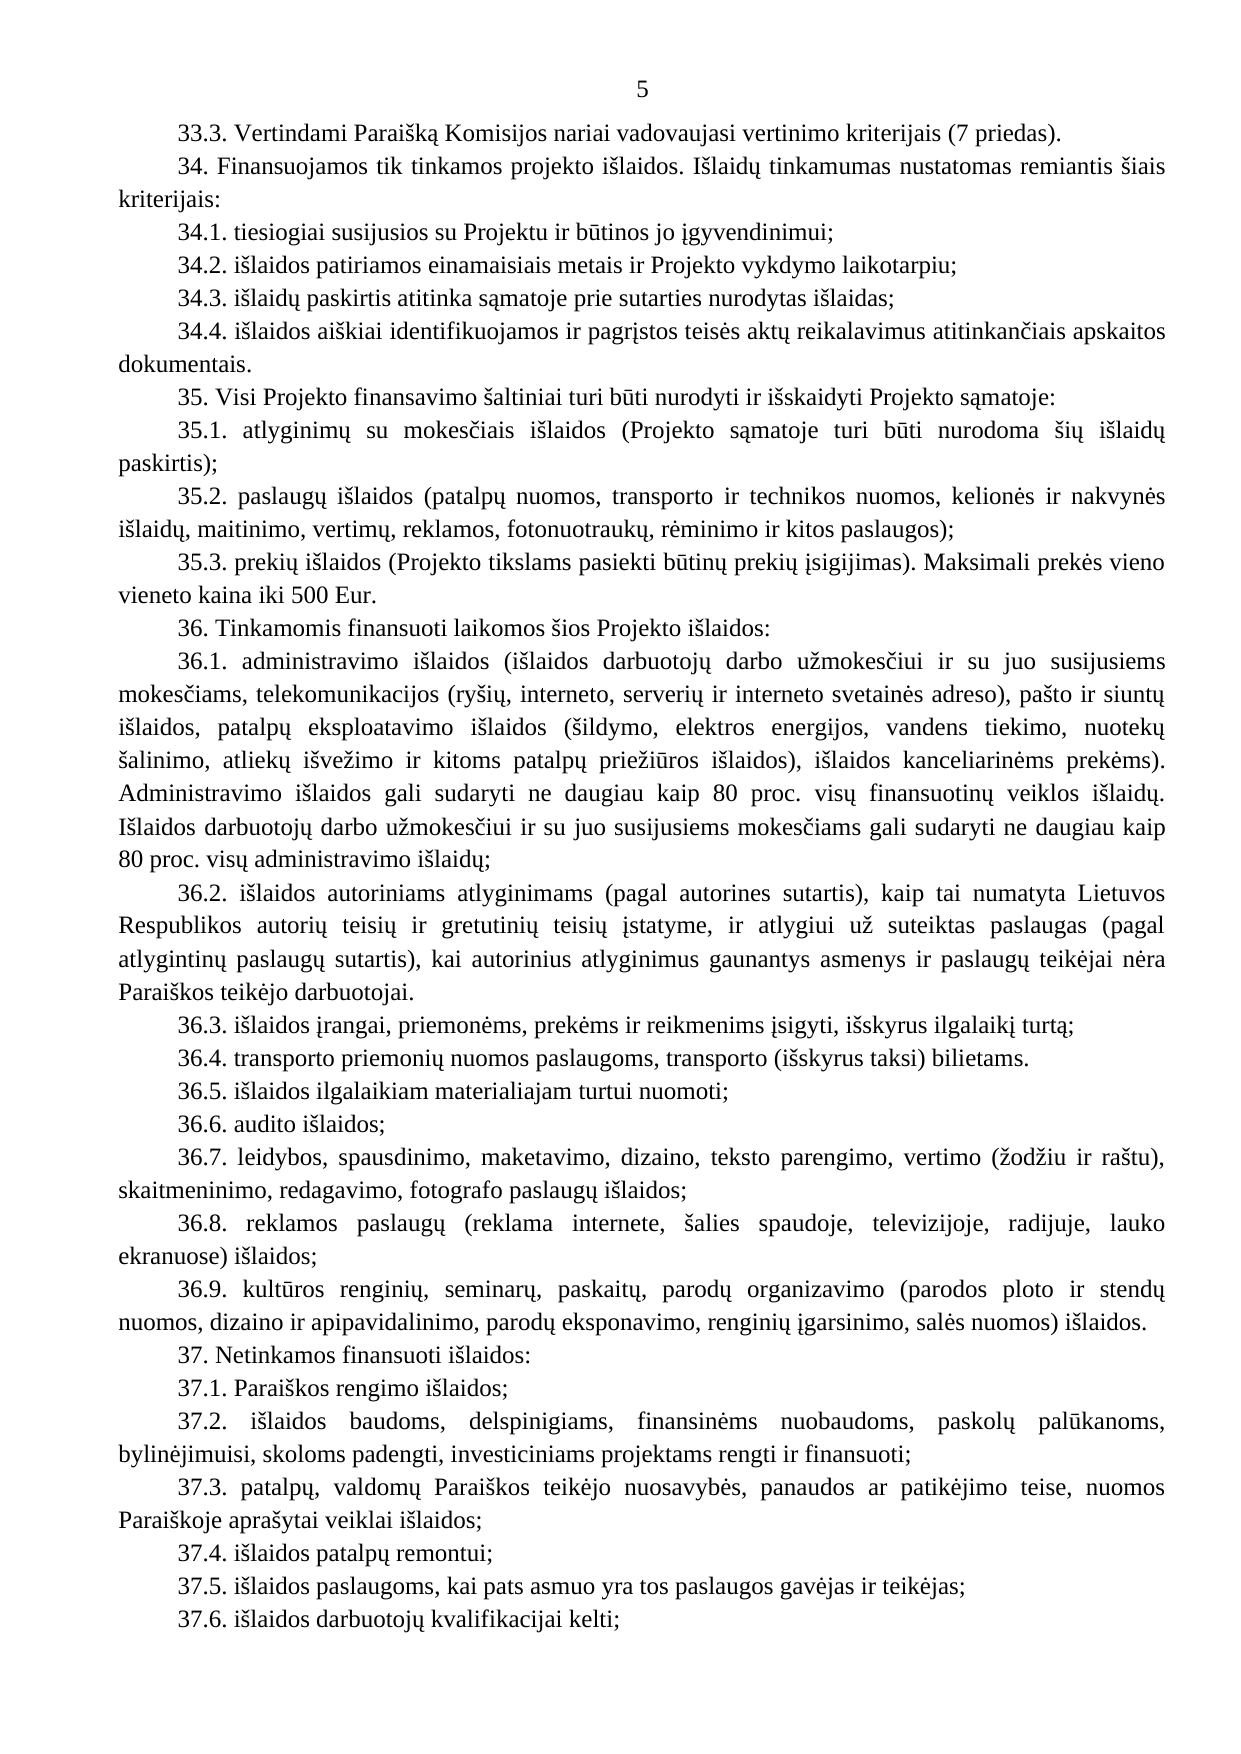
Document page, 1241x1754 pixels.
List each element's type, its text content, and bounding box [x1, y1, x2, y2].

text 36. Tinkamomis finansuoti laikomos šios Projekto išlaidos: [118, 613, 1166, 642]
text 37.3. patalpų, valdomų Paraiškos teikėjo nuosavybės, panaudos ar patikėjimo teise, nuomos Paraiškoje aprašytai veiklai išlaidos; [118, 1472, 1166, 1534]
text 35. Visi Projekto finansavimo šaltiniai turi būti nurodyti ir išskaidyti Projekto sąmatoje: [118, 382, 1166, 411]
text 37.2. išlaidos baudoms, delspinigiams, finansinėms nuobaudoms, paskolų palūkanoms, bylinėjimuisi, skoloms padengti, investiciniams projektams rengti ir finansuoti; [118, 1406, 1166, 1468]
text 36.8. reklamos paslaugų (reklama internete, šalies spaudoje, televizijoje, radijuje, lauko ekranuose) išlaidos; [118, 1208, 1166, 1269]
text 35.2. paslaugų išlaidos (patalpų nuomos, transporto ir technikos nuomos, kelionės ir nakvynės išlaidų, maitinimo, vertimų, reklamos, fotonuotraukų, rėminimo ir kitos paslaugos); [118, 481, 1166, 543]
text 37.6. išlaidos darbuotojų kvalifikacijai kelti; [118, 1604, 1166, 1633]
text 35.3. prekių išlaidos (Projekto tikslams pasiekti būtinų prekių įsigijimas). Maksimali prekės vieno vieneto kaina iki 500 Eur. [118, 547, 1166, 609]
text 36.7. leidybos, spausdinimo, maketavimo, dizaino, teksto parengimo, vertimo (žodžiu ir raštu), skaitmeninimo, redagavimo, fotografo paslaugų išlaidos; [118, 1142, 1166, 1203]
text 37.4. išlaidos patalpų remontui; [118, 1538, 1166, 1567]
text 36.2. išlaidos autoriniams atlyginimams (pagal autorines sutartis), kaip tai numatyta Lietuvos Respublikos autorių teisių ir gretutinių teisių įstatyme, ir atlygiui už suteiktas paslaugas (pagal atlygintinų paslaugų sutartis), kai autorinius atlyginimus gaunantys asmenys ir paslaugų teikėjai nėra Paraiškos teikėjo darbuotojai. [118, 878, 1166, 1005]
text 36.6. audito išlaidos; [118, 1109, 1166, 1137]
text 37. Netinkamos finansuoti išlaidos: [118, 1340, 1166, 1369]
text 36.1. administravimo išlaidos (išlaidos darbuotojų darbo užmokesčiui ir su juo susijusiems mokesčiams, telekomunikacijos (ryšių, interneto, serverių ir interneto svetainės adreso), pašto ir siuntų išlaidos, patalpų eksploatavimo išlaidos (šildymo, elektros energijos, vandens tiekimo, nuotekų šalinimo, atliekų išvežimo ir kitoms patalpų priežiūros išlaidos), išlaidos kanceliarinėms prekėms). Administravimo išlaidos gali sudaryti ne daugiau kaip 80 proc. visų finansuotinų veiklos išlaidų. Išlaidos darbuotojų darbo užmokesčiui ir su juo susijusiems mokesčiams gali sudaryti ne daugiau kaip 80 proc. visų administravimo išlaidų; [118, 646, 1166, 873]
text 34.4. išlaidos aiškiai identifikuojamos ir pagrįstos teisės aktų reikalavimus atitinkančiais apskaitos dokumentais. [118, 316, 1166, 378]
text 34.1. tiesiogiai susijusios su Projektu ir būtinos jo įgyvendinimui; [118, 217, 1166, 246]
text 36.3. išlaidos įrangai, priemonėms, prekėms ir reikmenims įsigyti, išskyrus ilgalaikį turtą; [118, 1010, 1166, 1038]
text 37.5. išlaidos paslaugoms, kai pats asmuo yra tos paslaugos gavėjas ir teikėjas; [118, 1571, 1166, 1600]
text 36.5. išlaidos ilgalaikiam materialiajam turtui nuomoti; [118, 1076, 1166, 1104]
text 33.3. Vertindami Paraišką Komisijos nariai vadovaujasi vertinimo kriterijais (7 priedas). [118, 118, 1166, 147]
text 34.2. išlaidos patiriamos einamaisiais metais ir Projekto vykdymo laikotarpiu; [118, 250, 1166, 279]
text 34.3. išlaidų paskirtis atitinka sąmatoje prie sutarties nurodytas išlaidas; [118, 283, 1166, 312]
text 36.4. transporto priemonių nuomos paslaugoms, transporto (išskyrus taksi) bilietams. [118, 1043, 1166, 1071]
text 35.1. atlyginimų su mokesčiais išlaidos (Projekto sąmatoje turi būti nurodoma šių išlaidų paskirtis); [118, 415, 1166, 477]
text 36.9. kultūros renginių, seminarų, paskaitų, parodų organizavimo (parodos ploto ir stendų nuomos, dizaino ir apipavidalinimo, parodų eksponavimo, renginių įgarsinimo, salės nuomos) išlaidos. [118, 1274, 1166, 1336]
text 37.1. Paraiškos rengimo išlaidos; [118, 1373, 1166, 1402]
text 34. Finansuojamos tik tinkamos projekto išlaidos. Išlaidų tinkamumas nustatomas remiantis šiais kriterijais: [118, 151, 1166, 213]
